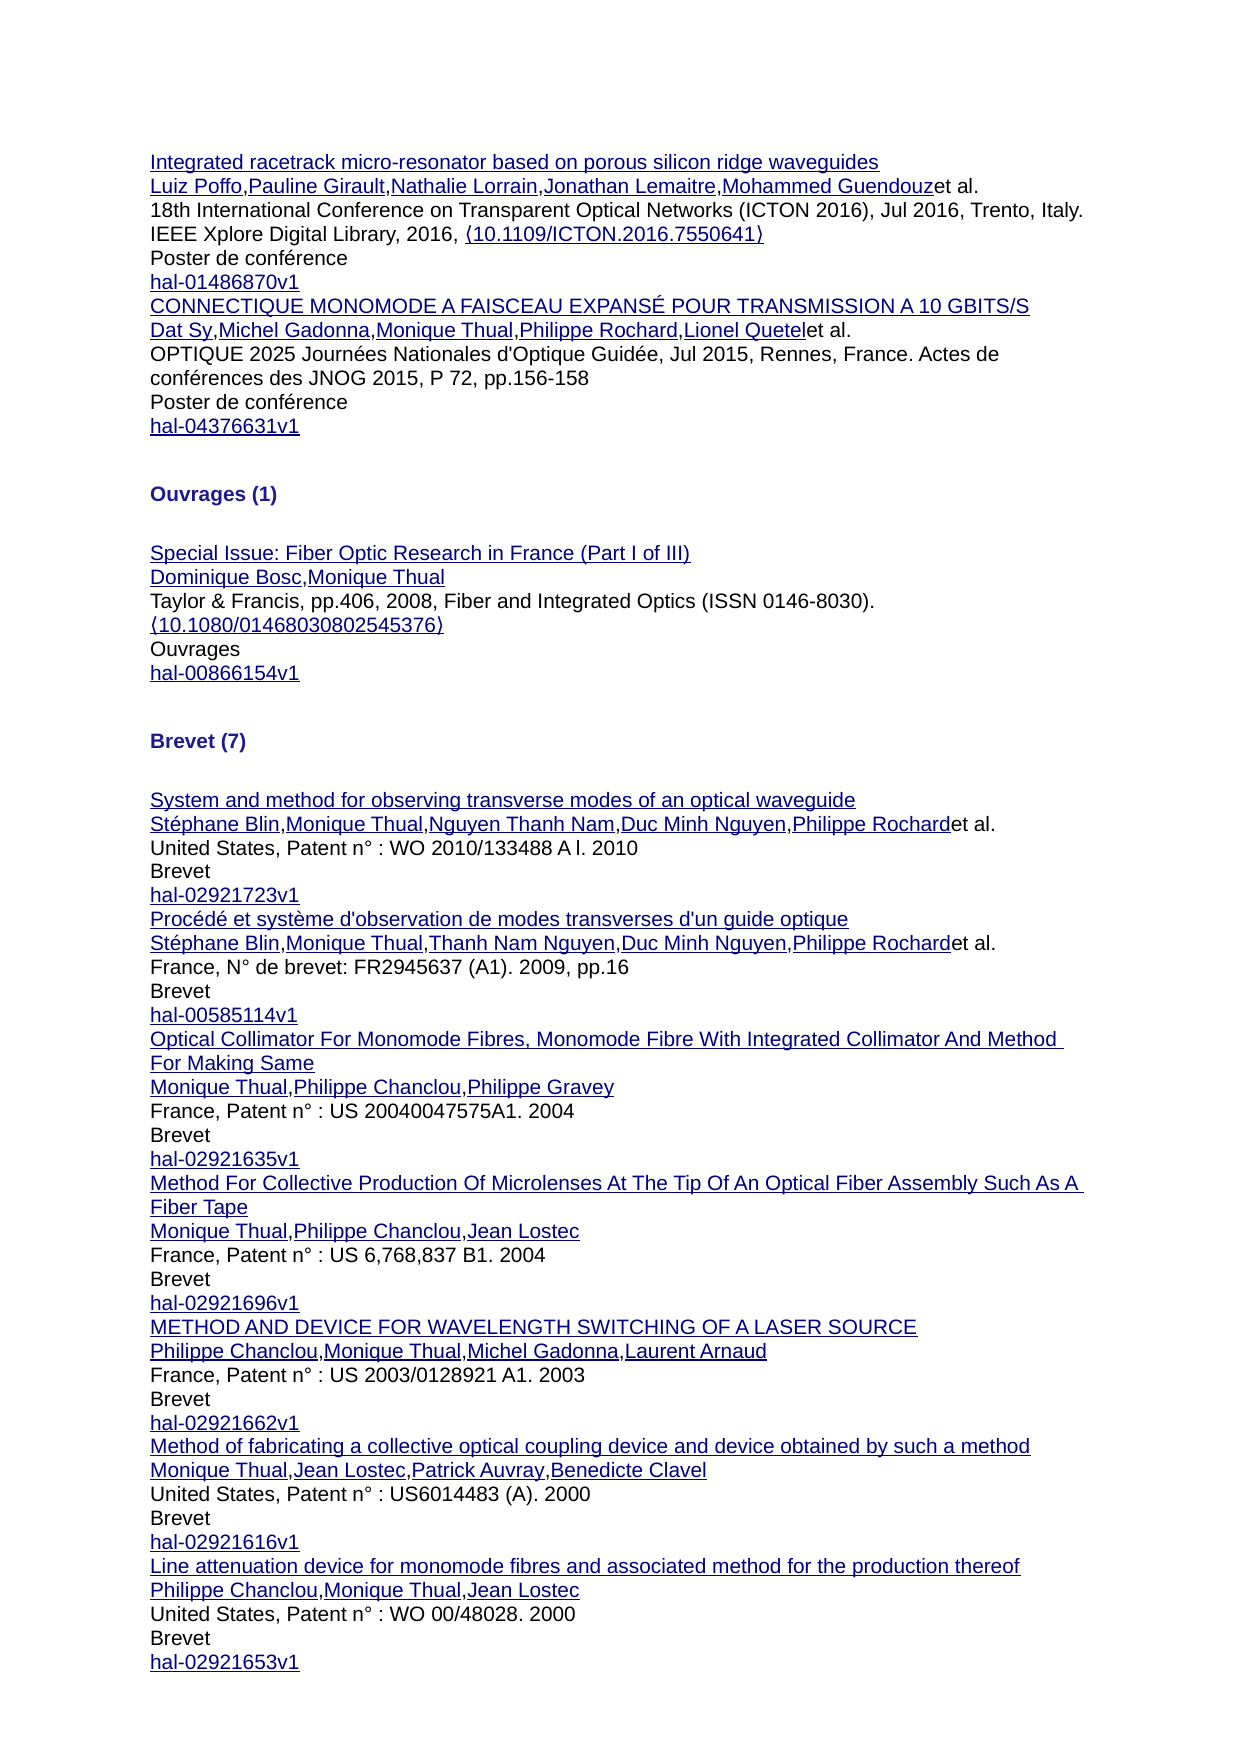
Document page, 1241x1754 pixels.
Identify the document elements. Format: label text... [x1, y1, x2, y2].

table_cell Integrated racetrack micro-resonator based on porous silicon ridge waveguides Luiz Poffo,Pauline Girault,Nathalie Lorrain,Jonathan Lemaitre,Mohammed Guendouzet al. 18th International Conference on Transparent Optical Networks (ICTON 2016), Jul 2016, Trento, Italy. IEEE Xplore Digital Library, 2016, ⟨10.1109/ICTON.2016.7550641⟩ Poster de conférence hal-01486870v1 [150, 150, 1090, 294]
table_header Special Issue: Fiber Optic Research in France (Part I of III) Dominique Bosc,Monique Thual Taylor & Francis, pp.406, 2008, Fiber and Integrated Optics (ISSN 0146-8030). ⟨10.1080/01468030802545376⟩ Ouvrages hal-00866154v1 [150, 541, 1090, 684]
table_cell Optical Collimator For Monomode Fibres, Monomode Fibre With Integrated Collimator And Method For Making Same Monique Thual,Philippe Chanclou,Philippe Gravey France, Patent n° : US 20040047575A1. 2004 Brevet hal-02921635v1 [150, 1027, 1090, 1171]
table_cell Method For Collective Production Of Microlenses At The Tip Of An Optical Fiber Assembly Such As A Fiber Tape Monique Thual,Philippe Chanclou,Jean Lostec France, Patent n° : US 6,768,837 B1. 2004 Brevet hal-02921696v1 [150, 1171, 1090, 1314]
table_cell METHOD AND DEVICE FOR WAVELENGTH SWITCHING OF A LASER SOURCE Philippe Chanclou,Monique Thual,Michel Gadonna,Laurent Arnaud France, Patent n° : US 2003/0128921 A1. 2003 Brevet hal-02921662v1 [150, 1315, 1090, 1434]
subtitle Brevet (7) [150, 729, 1090, 753]
table_cell Procédé et système d'observation de modes transverses d'un guide optique Stéphane Blin,Monique Thual,Thanh Nam Nguyen,Duc Minh Nguyen,Philippe Rochardet al. France, N° de brevet: FR2945637 (A1). 2009, pp.16 Brevet hal-00585114v1 [150, 907, 1090, 1027]
table_cell CONNECTIQUE MONOMODE A FAISCEAU EXPANSÉ POUR TRANSMISSION A 10 GBITS/S Dat Sy,Michel Gadonna,Monique Thual,Philippe Rochard,Lionel Quetelet al. OPTIQUE 2025 Journées Nationales d'Optique Guidée, Jul 2015, Rennes, France. Actes de conférences des JNOG 2015, P 72, pp.156-158 Poster de conférence hal-04376631v1 [150, 294, 1090, 437]
table_cell Line attenuation device for monomode fibres and associated method for the production thereof Philippe Chanclou,Monique Thual,Jean Lostec United States, Patent n° : WO 00/48028. 2000 Brevet hal-02921653v1 [150, 1554, 1090, 1674]
table_cell Method of fabricating a collective optical coupling device and device obtained by such a method Monique Thual,Jean Lostec,Patrick Auvray,Benedicte Clavel United States, Patent n° : US6014483 (A). 2000 Brevet hal-02921616v1 [150, 1434, 1090, 1554]
table_header System and method for observing transverse modes of an optical waveguide Stéphane Blin,Monique Thual,Nguyen Thanh Nam,Duc Minh Nguyen,Philippe Rochardet al. United States, Patent n° : WO 2010/133488 A l. 2010 Brevet hal-02921723v1 [150, 788, 1090, 907]
subtitle Ouvrages (1) [150, 482, 1090, 506]
